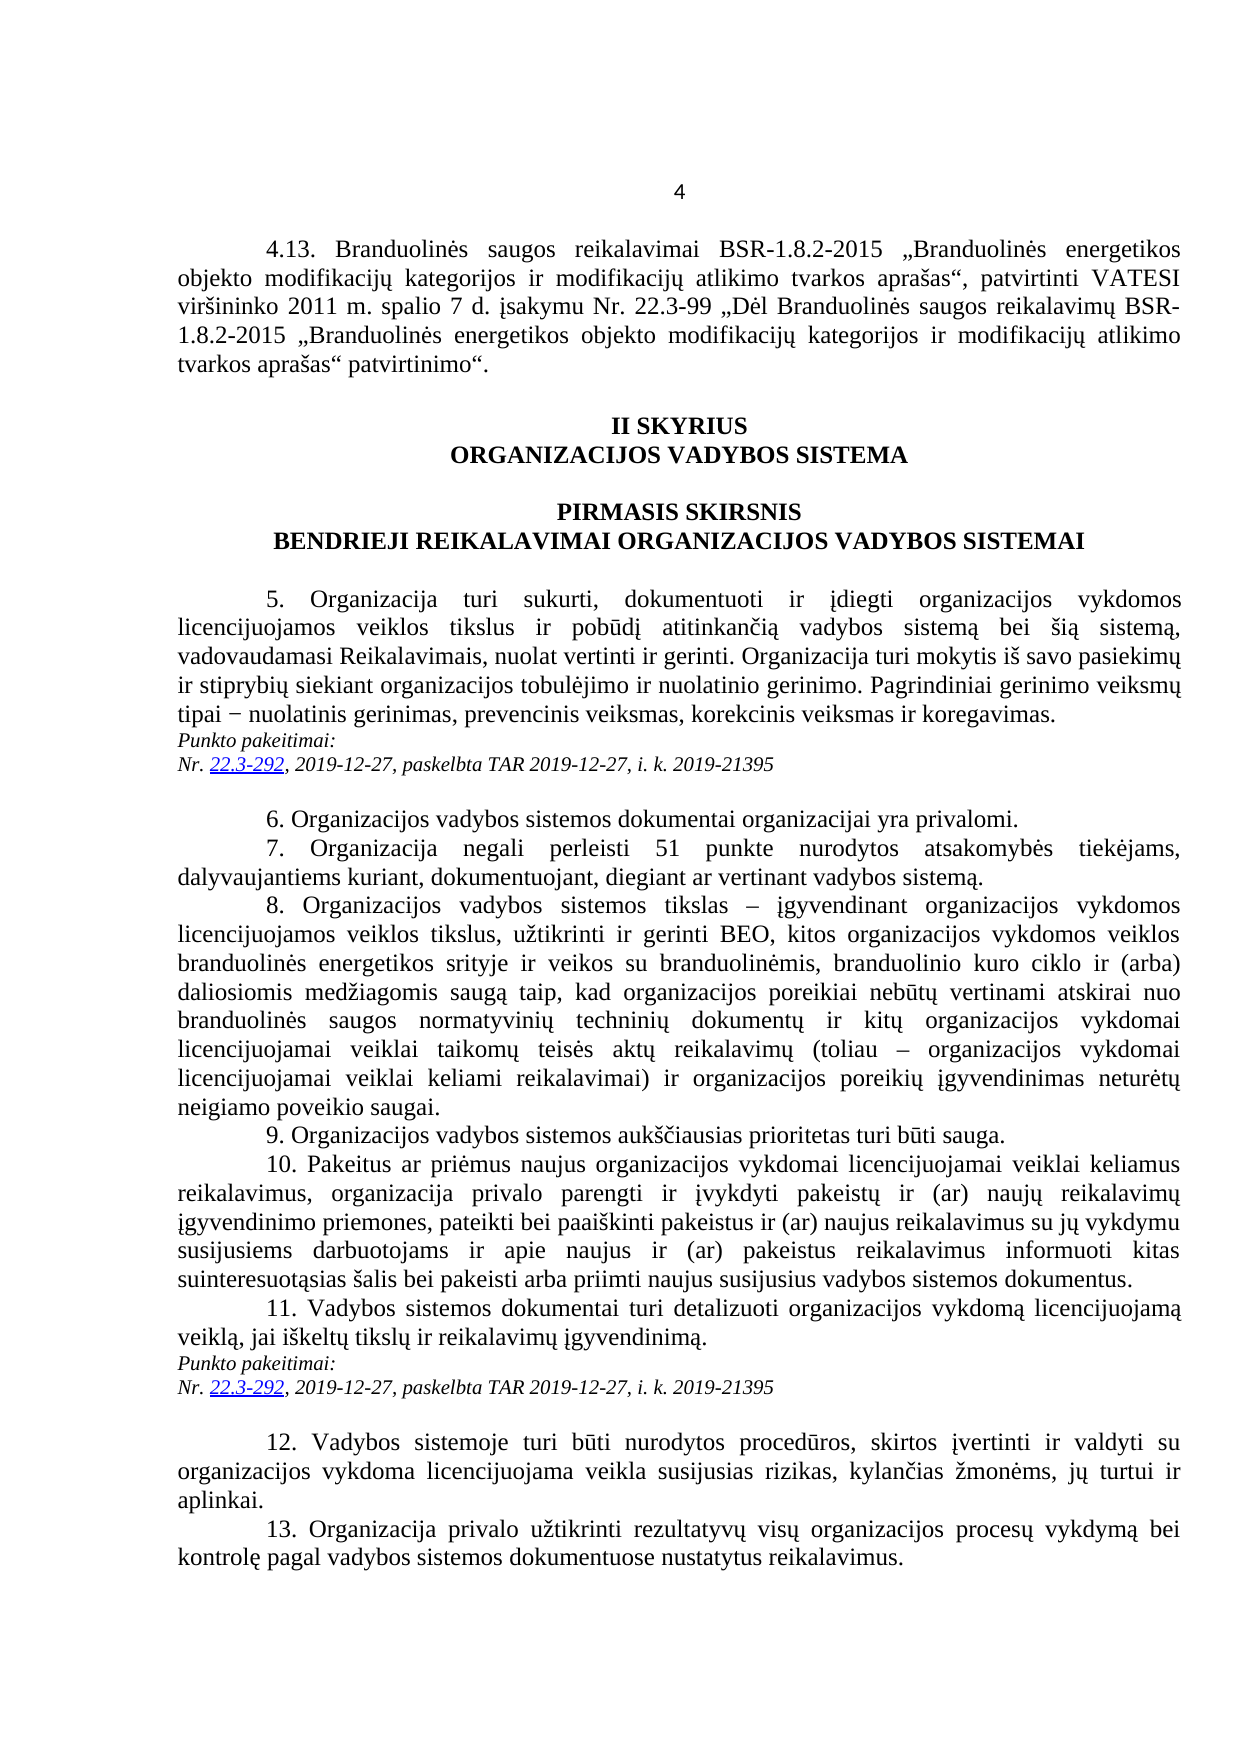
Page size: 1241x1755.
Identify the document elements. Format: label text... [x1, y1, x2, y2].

text Punkto pakeitimai: [177, 1351, 1181, 1375]
text 6. Organizacijos vadybos sistemos dokumentai organizacijai yra privalomi. [177, 804, 1181, 833]
text 8. Organizacijos vadybos sistemos tikslas – įgyvendinant organizacijos vykdomos licencijuojamos veiklos tikslus, užtikrinti ir gerinti BEO, kitos organizacijos vykdomos veiklos branduolinės energetikos srityje ir veikos su branduolinėmis, branduolinio kuro ciklo ir (arba) daliosiomis medžiagomis saugą taip, kad organizacijos poreikiai nebūtų vertinami atskirai nuo branduolinės saugos normatyvinių techninių dokumentų ir kitų organizacijos vykdomai licencijuojamai veiklai taikomų teisės aktų reikalavimų (toliau – organizacijos vykdomai licencijuojamai veiklai keliami reikalavimai) ir organizacijos poreikių įgyvendinimas neturėtų neigiamo poveikio saugai. [177, 891, 1181, 1121]
text 11. Vadybos sistemos dokumentai turi detalizuoti organizacijos vykdomą licencijuojamą veiklą, jai iškeltų tikslų ir reikalavimų įgyvendinimą. [177, 1293, 1182, 1351]
text 9. Organizacijos vadybos sistemos aukščiausias prioritetas turi būti sauga. [177, 1121, 1181, 1149]
text 4.13. Branduolinės saugos reikalavimai BSR-1.8.2-2015 „Branduolinės energetikos objekto modifikacijų kategorijos ir modifikacijų atlikimo tvarkos aprašas“, patvirtinti VATESI viršininko 2011 m. spalio 7 d. įsakymu Nr. 22.3-99 „Dėl Branduolinės saugos reikalavimų BSR-1.8.2-2015 „Branduolinės energetikos objekto modifikacijų kategorijos ir modifikacijų atlikimo tvarkos aprašas“ patvirtinimo“. [177, 234, 1181, 378]
text Nr. 22.3-292, 2019-12-27, paskelbta TAR 2019-12-27, i. k. 2019-21395 [177, 1375, 1181, 1399]
text PIRMASIS SKIRSNIS [177, 497, 1181, 526]
text 12. Vadybos sistemoje turi būti nurodytos procedūros, skirtos įvertinti ir valdyti su organizacijos vykdoma licencijuojama veikla susijusias rizikas, kylančias žmonėms, jų turtui ir aplinkai. [177, 1427, 1181, 1514]
text II SKYRIUS [177, 411, 1181, 440]
text 5. Organizacija turi sukurti, dokumentuoti ir įdiegti organizacijos vykdomos licencijuojamos veiklos tikslus ir pobūdį atitinkančią vadybos sistemą bei šią sistemą, vadovaudamasi Reikalavimais, nuolat vertinti ir gerinti. Organizacija turi mokytis iš savo pasiekimų ir stiprybių siekiant organizacijos tobulėjimo ir nuolatinio gerinimo. Pagrindiniai gerinimo veiksmų tipai − nuolatinis gerinimas, prevencinis veiksmas, korekcinis veiksmas ir koregavimas. [177, 584, 1182, 727]
text Punkto pakeitimai: [177, 727, 1181, 752]
text 7. Organizacija negali perleisti 51 punkte nurodytos atsakomybės tiekėjams, dalyvaujantiems kuriant, dokumentuojant, diegiant ar vertinant vadybos sistemą. [177, 833, 1181, 891]
text 13. Organizacija privalo užtikrinti rezultatyvų visų organizacijos procesų vykdymą bei kontrolę pagal vadybos sistemos dokumentuose nustatytus reikalavimus. [177, 1514, 1181, 1571]
text ORGANIZACIJOS VADYBOS SISTEMA [177, 440, 1181, 469]
text BENDRIEJI REIKALAVIMAI ORGANIZACIJOS VADYBOS SISTEMAI [177, 526, 1181, 555]
text 10. Pakeitus ar priėmus naujus organizacijos vykdomai licencijuojamai veiklai keliamus reikalavimus, organizacija privalo parengti ir įvykdyti pakeistų ir (ar) naujų reikalavimų įgyvendinimo priemones, pateikti bei paaiškinti pakeistus ir (ar) naujus reikalavimus su jų vykdymu susijusiems darbuotojams ir apie naujus ir (ar) pakeistus reikalavimus informuoti kitas suinteresuotąsias šalis bei pakeisti arba priimti naujus susijusius vadybos sistemos dokumentus. [177, 1149, 1181, 1293]
text Nr. 22.3-292, 2019-12-27, paskelbta TAR 2019-12-27, i. k. 2019-21395 [177, 752, 1181, 776]
